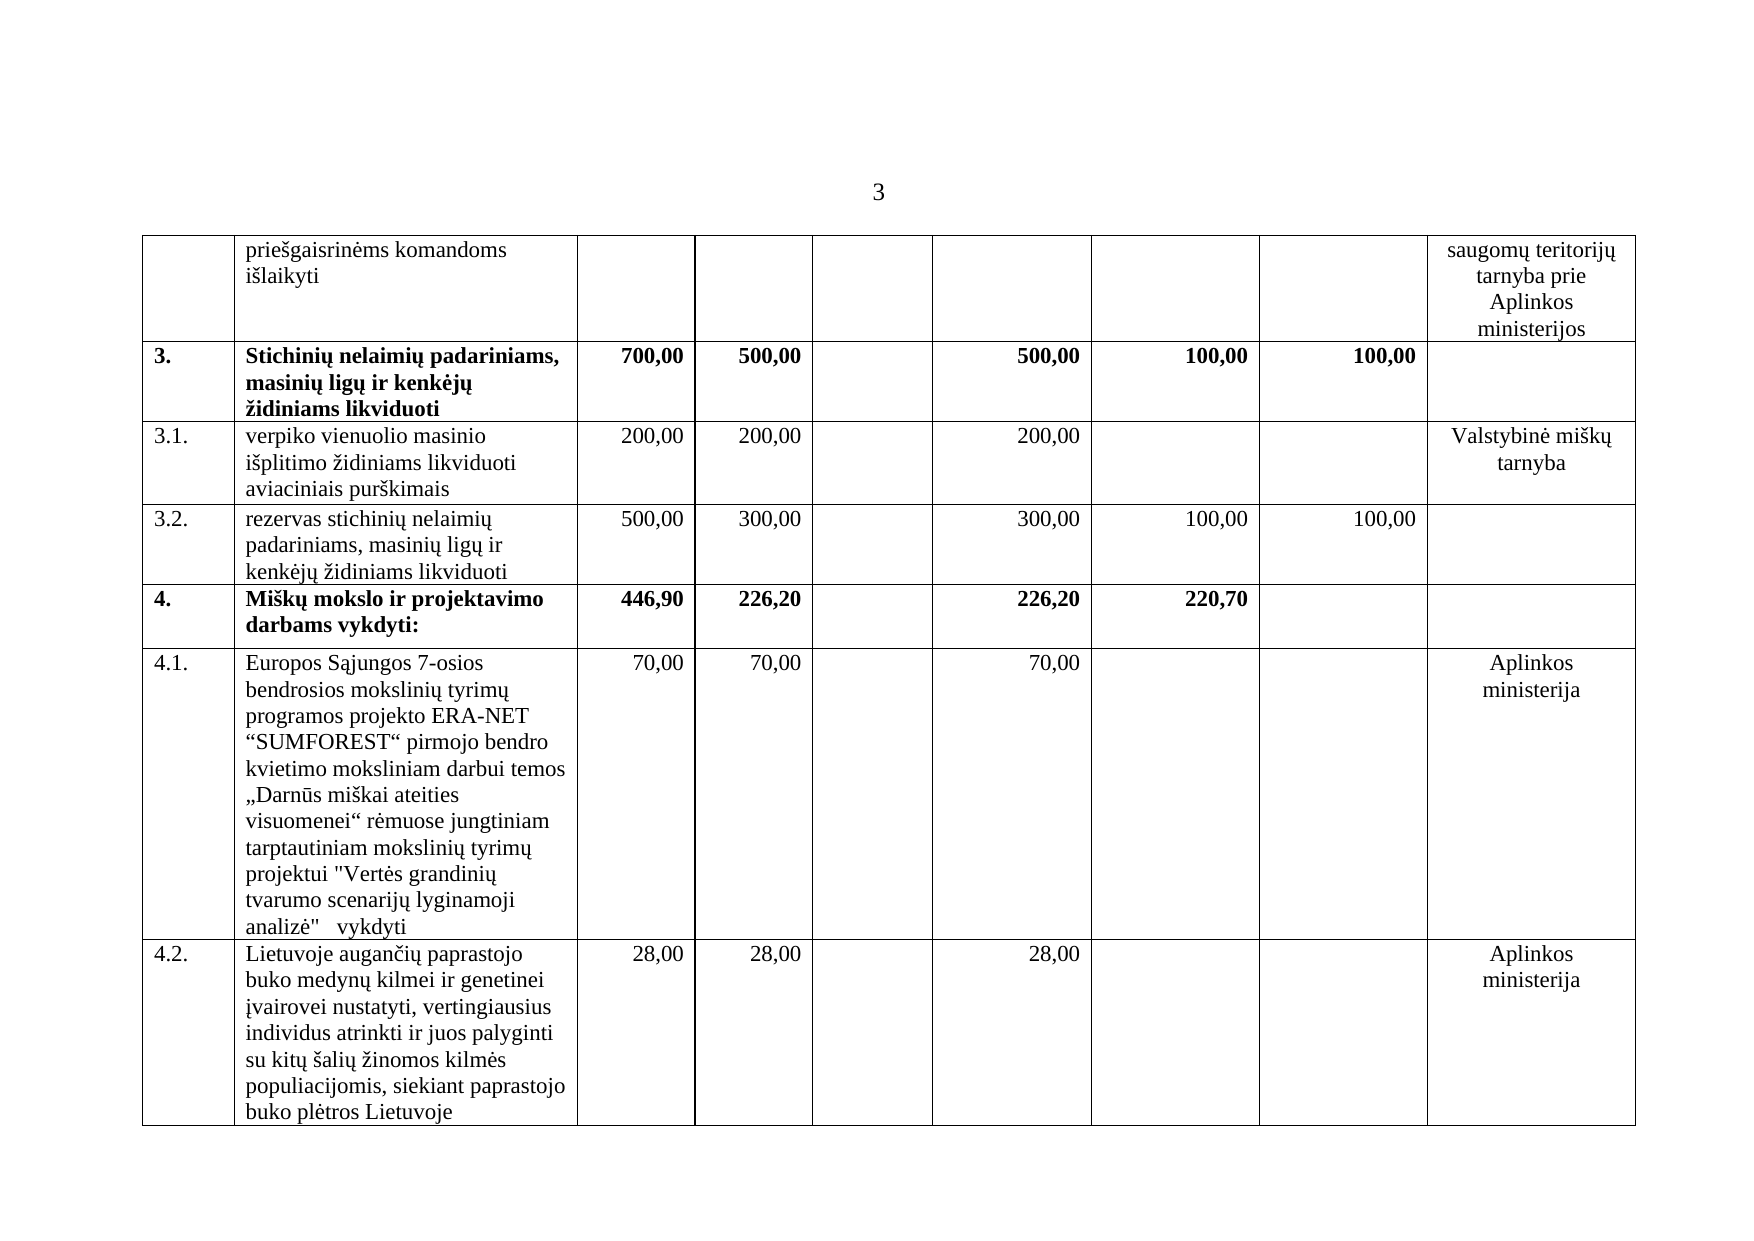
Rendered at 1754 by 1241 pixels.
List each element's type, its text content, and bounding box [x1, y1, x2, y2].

table_cell [1428, 505, 1635, 584]
table_cell Aplinkos ministerija [1428, 940, 1635, 1125]
table_cell [1092, 649, 1259, 939]
table_cell 70,00 [578, 649, 694, 939]
table_cell [1092, 236, 1259, 341]
table_cell Lietuvoje augančių paprastojo buko medynų kilmei ir genetinei įvairovei nustatyti, vertingiausius individus atrinkti ir juos palyginti su kitų šalių žinomos kilmės populiacijomis, siekiant paprastojo buko plėtros Lietuvoje [235, 940, 577, 1125]
table_cell [1260, 236, 1427, 341]
table_cell 28,00 [696, 940, 812, 1125]
table_cell [1092, 940, 1259, 1125]
table_cell Europos Sąjungos 7-osios bendrosios mokslinių tyrimų programos projekto ERA-NET “SUMFOREST“ pirmojo bendro kvietimo moksliniam darbui temos „Darnūs miškai ateities visuomenei“ rėmuose jungtiniam tarptautiniam mokslinių tyrimų projektui "Vertės grandinių tvarumo scenarijų lyginamoji analizė" vykdyti [235, 649, 577, 939]
table_cell 4.2. [143, 940, 234, 1125]
table_cell [813, 940, 932, 1125]
table_cell Stichinių nelaimių padariniams, masinių ligų ir kenkėjų židiniams likviduoti [235, 342, 577, 421]
table_cell [1260, 585, 1427, 648]
table_cell 28,00 [933, 940, 1091, 1125]
table_cell 70,00 [696, 649, 812, 939]
table_cell 3.1. [143, 422, 234, 504]
table_cell 3. [143, 342, 234, 421]
table_cell [1092, 422, 1259, 504]
table_cell 446,90 [578, 585, 694, 648]
table_cell [813, 585, 932, 648]
table_cell 226,20 [696, 585, 812, 648]
table_cell 700,00 [578, 342, 694, 421]
table_cell Aplinkos ministerija [1428, 649, 1635, 939]
table_cell [813, 342, 932, 421]
table_cell saugomų teritorijų tarnyba prie Aplinkos ministerijos [1428, 236, 1635, 341]
table_cell [813, 649, 932, 939]
table_cell [1260, 422, 1427, 504]
table_cell 300,00 [933, 505, 1091, 584]
table_cell [1260, 940, 1427, 1125]
table_cell 220,70 [1092, 585, 1259, 648]
table_cell 500,00 [933, 342, 1091, 421]
table_cell 4. [143, 585, 234, 648]
table_cell 28,00 [578, 940, 694, 1125]
table_cell Miškų mokslo ir projektavimo darbams vykdyti: [235, 585, 577, 648]
table_cell 200,00 [933, 422, 1091, 504]
table_cell [813, 422, 932, 504]
table_cell [143, 236, 234, 341]
table_cell 100,00 [1260, 342, 1427, 421]
table_cell 226,20 [933, 585, 1091, 648]
table_cell [1428, 342, 1635, 421]
table_cell [1260, 649, 1427, 939]
table_cell 3.2. [143, 505, 234, 584]
table_cell 70,00 [933, 649, 1091, 939]
table_cell 200,00 [578, 422, 694, 504]
table_cell 500,00 [578, 505, 694, 584]
table_cell [813, 505, 932, 584]
table_cell [933, 236, 1091, 341]
table_cell Valstybinė miškų tarnyba [1428, 422, 1635, 504]
table_cell priešgaisrinėms komandoms išlaikyti [235, 236, 577, 341]
table_cell 300,00 [696, 505, 812, 584]
table_cell 100,00 [1092, 342, 1259, 421]
table_cell [1428, 585, 1635, 648]
table_cell 100,00 [1092, 505, 1259, 584]
table_cell [578, 236, 694, 341]
table_cell 200,00 [696, 422, 812, 504]
table_cell rezervas stichinių nelaimių padariniams, masinių ligų ir kenkėjų židiniams likviduoti [235, 505, 577, 584]
table_cell [696, 236, 812, 341]
table_cell 500,00 [696, 342, 812, 421]
table_cell verpiko vienuolio masinio išplitimo židiniams likviduoti aviaciniais purškimais [235, 422, 577, 504]
table_cell 100,00 [1260, 505, 1427, 584]
table_cell 4.1. [143, 649, 234, 939]
table_cell [813, 236, 932, 341]
